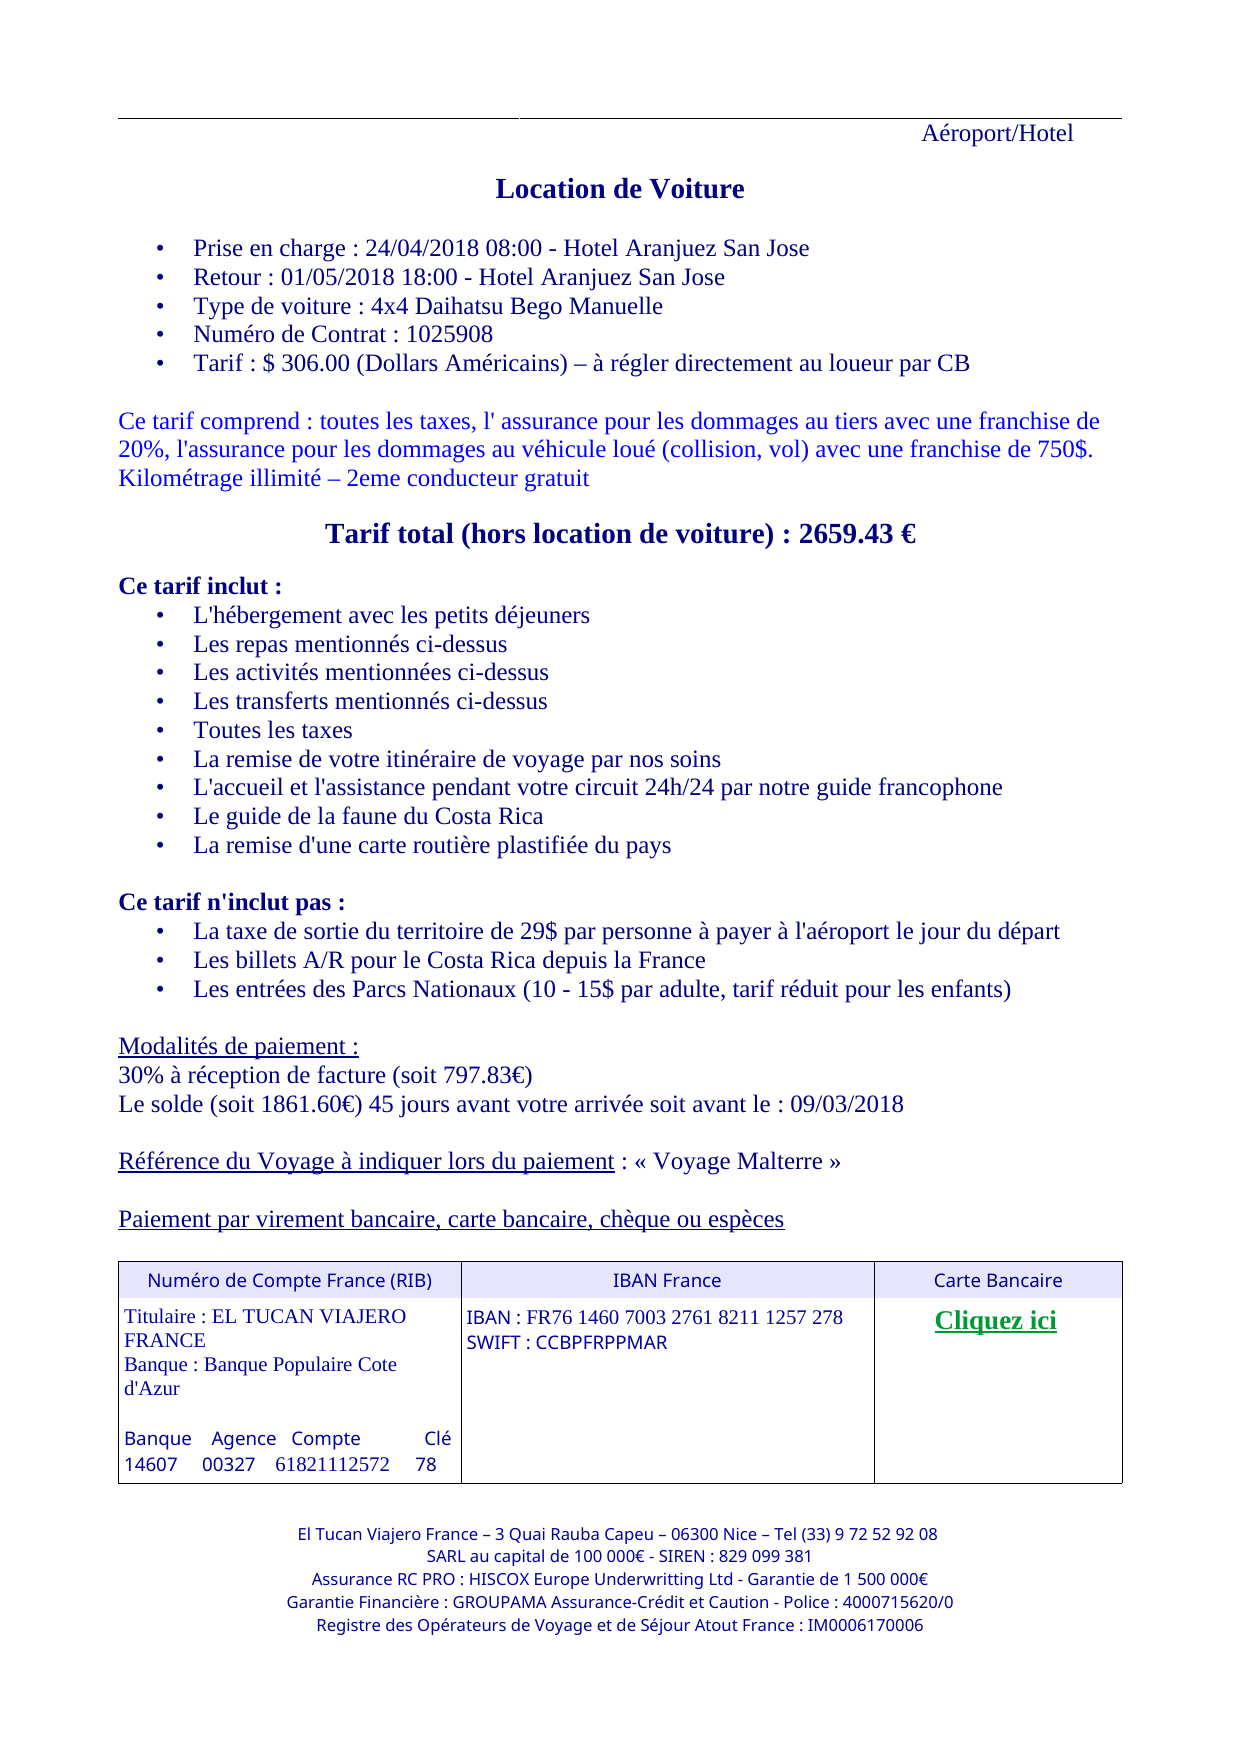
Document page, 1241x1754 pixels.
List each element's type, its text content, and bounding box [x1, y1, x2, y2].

list La remise de votre itinéraire de voyage par nos soins [156, 744, 1122, 772]
text 30% à réception de facture (soit 797.83€) [118, 1060, 1122, 1089]
list La remise d'une carte routière plastifiée du pays [156, 830, 1122, 859]
list Les transferts mentionnés ci-dessus [156, 686, 1122, 715]
list Les entrées des Parcs Nationaux (10 - 15$ par adulte, tarif réduit pour les enfants) [156, 974, 1122, 1002]
table_cell Cliquez ici [875, 1298, 1122, 1483]
list Prise en charge : 24/04/2018 08:00 - Hotel Aranjuez San Jose [156, 233, 1122, 262]
text Location de Voiture [118, 171, 1122, 204]
table_header IBAN France [462, 1262, 874, 1298]
list Les billets A/R pour le Costa Rica depuis la France [156, 945, 1122, 974]
list Retour : 01/05/2018 18:00 - Hotel Aranjuez San Jose [156, 262, 1122, 291]
list La taxe de sortie du territoire de 29$ par personne à payer à l'aéroport le jour du départ [156, 916, 1122, 945]
table_cell [118, 119, 319, 147]
table_cell Aéroport/Hotel [921, 119, 1122, 147]
text Référence du Voyage à indiquer lors du paiement : « Voyage Malterre » [118, 1146, 1122, 1175]
table_cell [520, 119, 720, 147]
list Tarif : $ 306.00 (Dollars Américains) – à régler directement au loueur par CB [156, 348, 1122, 377]
text Ce tarif inclut : [118, 571, 1122, 600]
list L'hébergement avec les petits déjeuners [156, 600, 1122, 629]
text Modalités de paiement : [118, 1031, 1122, 1060]
table_header Numéro de Compte France (RIB) [119, 1262, 461, 1298]
list Numéro de Contrat : 1025908 [156, 319, 1122, 348]
text Ce tarif comprend : toutes les taxes, l' assurance pour les dommages au tiers avec une franchise de 20%, l'assurance pour les dommages au véhicule loué (collision, vol) avec une franchise de 750$. [118, 406, 1122, 463]
list Les activités mentionnées ci-dessus [156, 657, 1122, 686]
text Kilométrage illimité – 2eme conducteur gratuit [118, 463, 1122, 492]
text Le solde (soit 1861.60€) 45 jours avant votre arrivée soit avant le : 09/03/2018 [118, 1089, 1122, 1117]
text Paiement par virement bancaire, carte bancaire, chèque ou espèces [118, 1204, 1122, 1232]
table_header Carte Bancaire [875, 1262, 1122, 1298]
table_cell IBAN : FR76 1460 7003 2761 8211 1257 278 SWIFT : CCBPFRPPMAR [462, 1298, 874, 1483]
table_cell [319, 119, 519, 147]
list Toutes les taxes [156, 715, 1122, 744]
list Type de voiture : 4x4 Daihatsu Bego Manuelle [156, 291, 1122, 319]
list Le guide de la faune du Costa Rica [156, 801, 1122, 830]
table_cell Titulaire : EL TUCAN VIAJERO FRANCE Banque : Banque Populaire Cote d'Azur Banque Agence Compte Clé 14607 00327 61821112572 78 [119, 1298, 461, 1483]
list Les repas mentionnés ci-dessus [156, 629, 1122, 657]
text Tarif total (hors location de voiture) : 2659.43 € [118, 516, 1122, 549]
list L'accueil et l'assistance pendant votre circuit 24h/24 par notre guide francophone [156, 772, 1122, 801]
table_cell [720, 119, 921, 147]
text Ce tarif n'inclut pas : [118, 887, 1122, 916]
